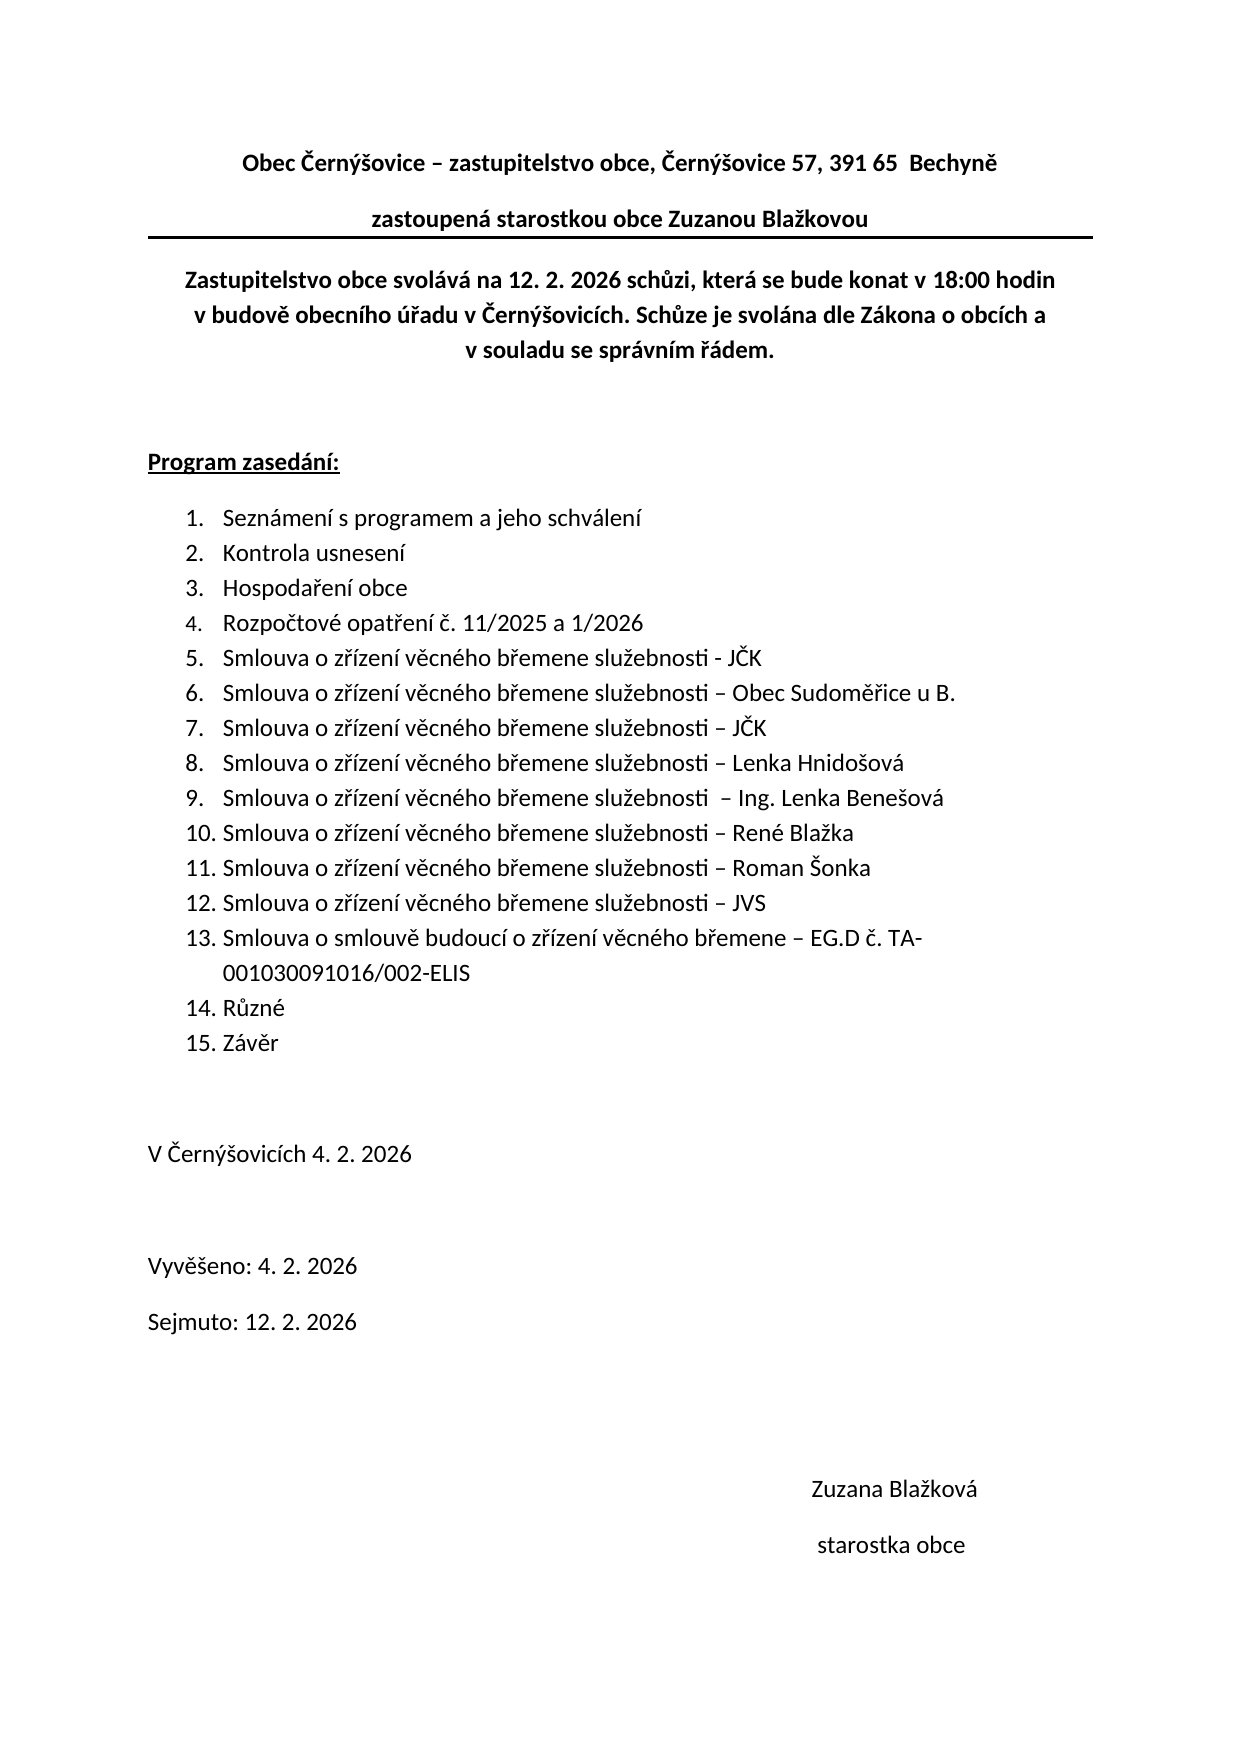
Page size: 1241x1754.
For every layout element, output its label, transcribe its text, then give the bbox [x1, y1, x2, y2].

list Smlouva o zřízení věcného břemene služebnosti – JČK [185, 712, 1093, 742]
list Rozpočtové opatření č. 11/2025 a 1/2026 [185, 607, 1093, 637]
list Smlouva o zřízení věcného břemene služebnosti – Roman Šonka [185, 852, 1093, 882]
text starostka obce [148, 1529, 1093, 1560]
text Program zasedání: [148, 446, 1093, 477]
list Různé [185, 992, 1093, 1022]
list Smlouva o zřízení věcného břemene služebnosti – Obec Sudoměřice u B. [185, 677, 1093, 707]
text Obec Černýšovice – zastupitelstvo obce, Černýšovice 57, 391 65 Bechyně [148, 148, 1093, 178]
text Zuzana Blažková [148, 1474, 1093, 1504]
text Vyvěšeno: 4. 2. 2026 [148, 1250, 1093, 1281]
list Kontrola usnesení [185, 537, 1093, 567]
list Smlouva o zřízení věcného břemene služebnosti – Lenka Hnidošová [185, 747, 1093, 777]
list Smlouva o smlouvě budoucí o zřízení věcného břemene – EG.D č. TA-001030091016/002-ELIS [185, 922, 1093, 987]
text V Černýšovicích 4. 2. 2026 [148, 1139, 1093, 1169]
list Seznámení s programem a jeho schválení [185, 502, 1093, 532]
list Smlouva o zřízení věcného břemene služebnosti – Ing. Lenka Benešová [185, 782, 1093, 812]
list Smlouva o zřízení věcného břemene služebnosti - JČK [185, 642, 1093, 672]
text Sejmuto: 12. 2. 2026 [148, 1306, 1093, 1337]
list Hospodaření obce [185, 572, 1093, 602]
list Smlouva o zřízení věcného břemene služebnosti – JVS [185, 887, 1093, 917]
list Smlouva o zřízení věcného břemene služebnosti – René Blažka [185, 817, 1093, 847]
text zastoupená starostkou obce Zuzanou Blažkovou [148, 203, 1093, 236]
text Zastupitelstvo obce svolává na 12. 2. 2026 schůzi, která se bude konat v 18:00 hodin v budově obecního úřadu v Černýšovicích. Schůze je svolána dle Zákona o obcích a v souladu se správním řádem. [148, 264, 1093, 365]
list Závěr [185, 1027, 1093, 1057]
